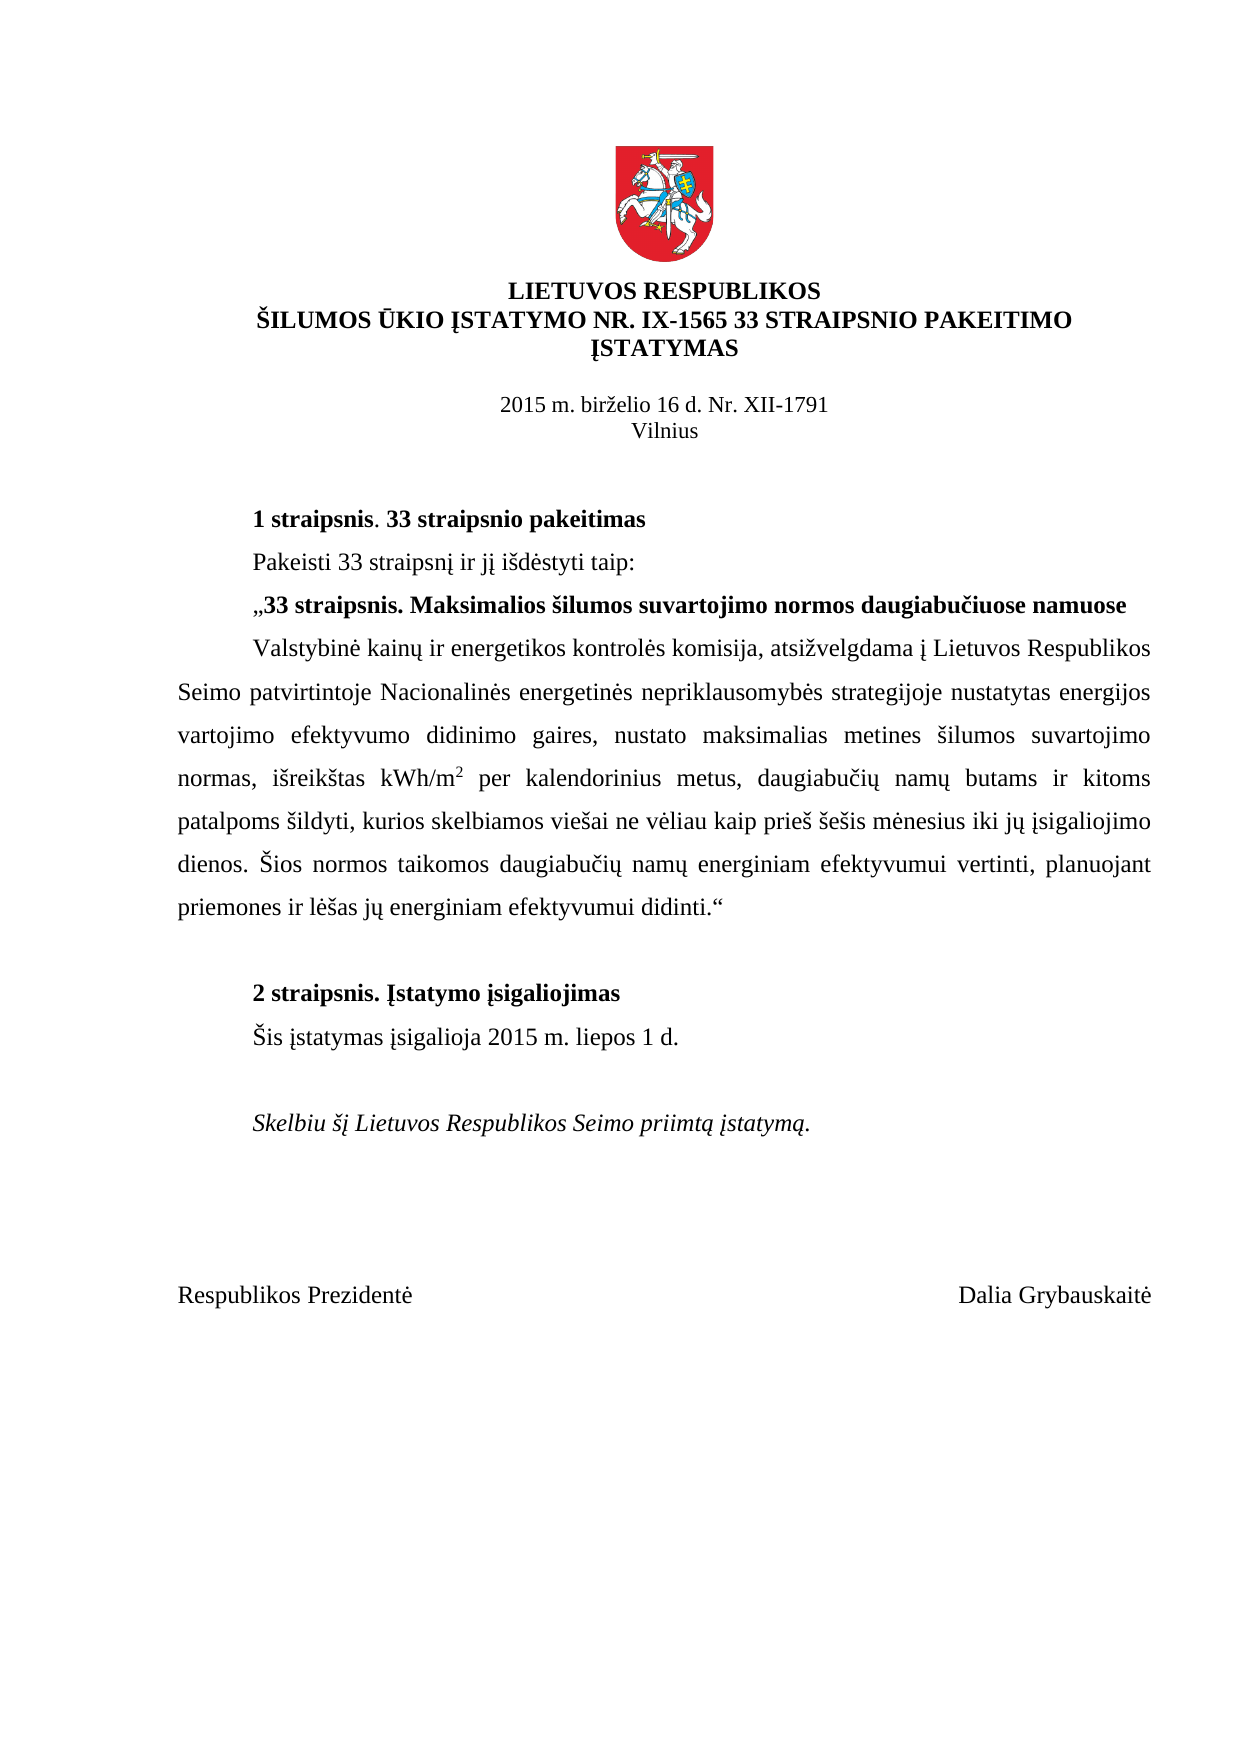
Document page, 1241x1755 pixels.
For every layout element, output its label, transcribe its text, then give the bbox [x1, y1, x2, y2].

text Valstybinė kainų ir energetikos kontrolės komisija, atsižvelgdama į Lietuvos Respublikos Seimo patvirtintoje Nacionalinės energetinės nepriklausomybės strategijoje nustatytas energijos vartojimo efektyvumo didinimo gaires, nustato maksimalias metines šilumos suvartojimo normas, išreikštas kWh/m2 per kalendorinius metus, daugiabučių namų butams ir kitoms patalpoms šildyti, kurios skelbiamos viešai ne vėliau kaip prieš šešis mėnesius iki jų įsigaliojimo dienos. Šios normos taikomos daugiabučių namų energiniam efektyvumui vertinti, planuojant priemones ir lėšas jų energiniam efektyvumui didinti.“ [177, 633, 1152, 921]
text Respublikos Prezidentė Dalia Grybauskaitė [177, 1280, 1152, 1309]
text 2 straipsnis. Įstatymo įsigaliojimas [177, 978, 1152, 1007]
text Šis įstatymas įsigalioja 2015 m. liepos 1 d. [177, 1022, 1152, 1050]
text Skelbiu šį Lietuvos Respublikos Seimo priimtą įstatymą. [177, 1108, 1152, 1137]
text 2015 m. birželio 16 d. Nr. XII-1791 [177, 391, 1152, 417]
text LIETUVOS RESPUBLIKOS [177, 276, 1152, 305]
text ĮSTATYMAS [177, 333, 1152, 362]
text ŠILUMOS ŪKIO ĮSTATYMO NR. IX-1565 33 STRAIPSNIO PAKEITIMO [177, 305, 1152, 333]
text Pakeisti 33 straipsnį ir jį išdėstyti taip: [177, 547, 1152, 576]
text 1 straipsnis. 33 straipsnio pakeitimas [177, 504, 1152, 533]
text Vilnius [177, 417, 1152, 444]
text „33 straipsnis. Maksimalios šilumos suvartojimo normos daugiabučiuose namuose [177, 590, 1152, 619]
